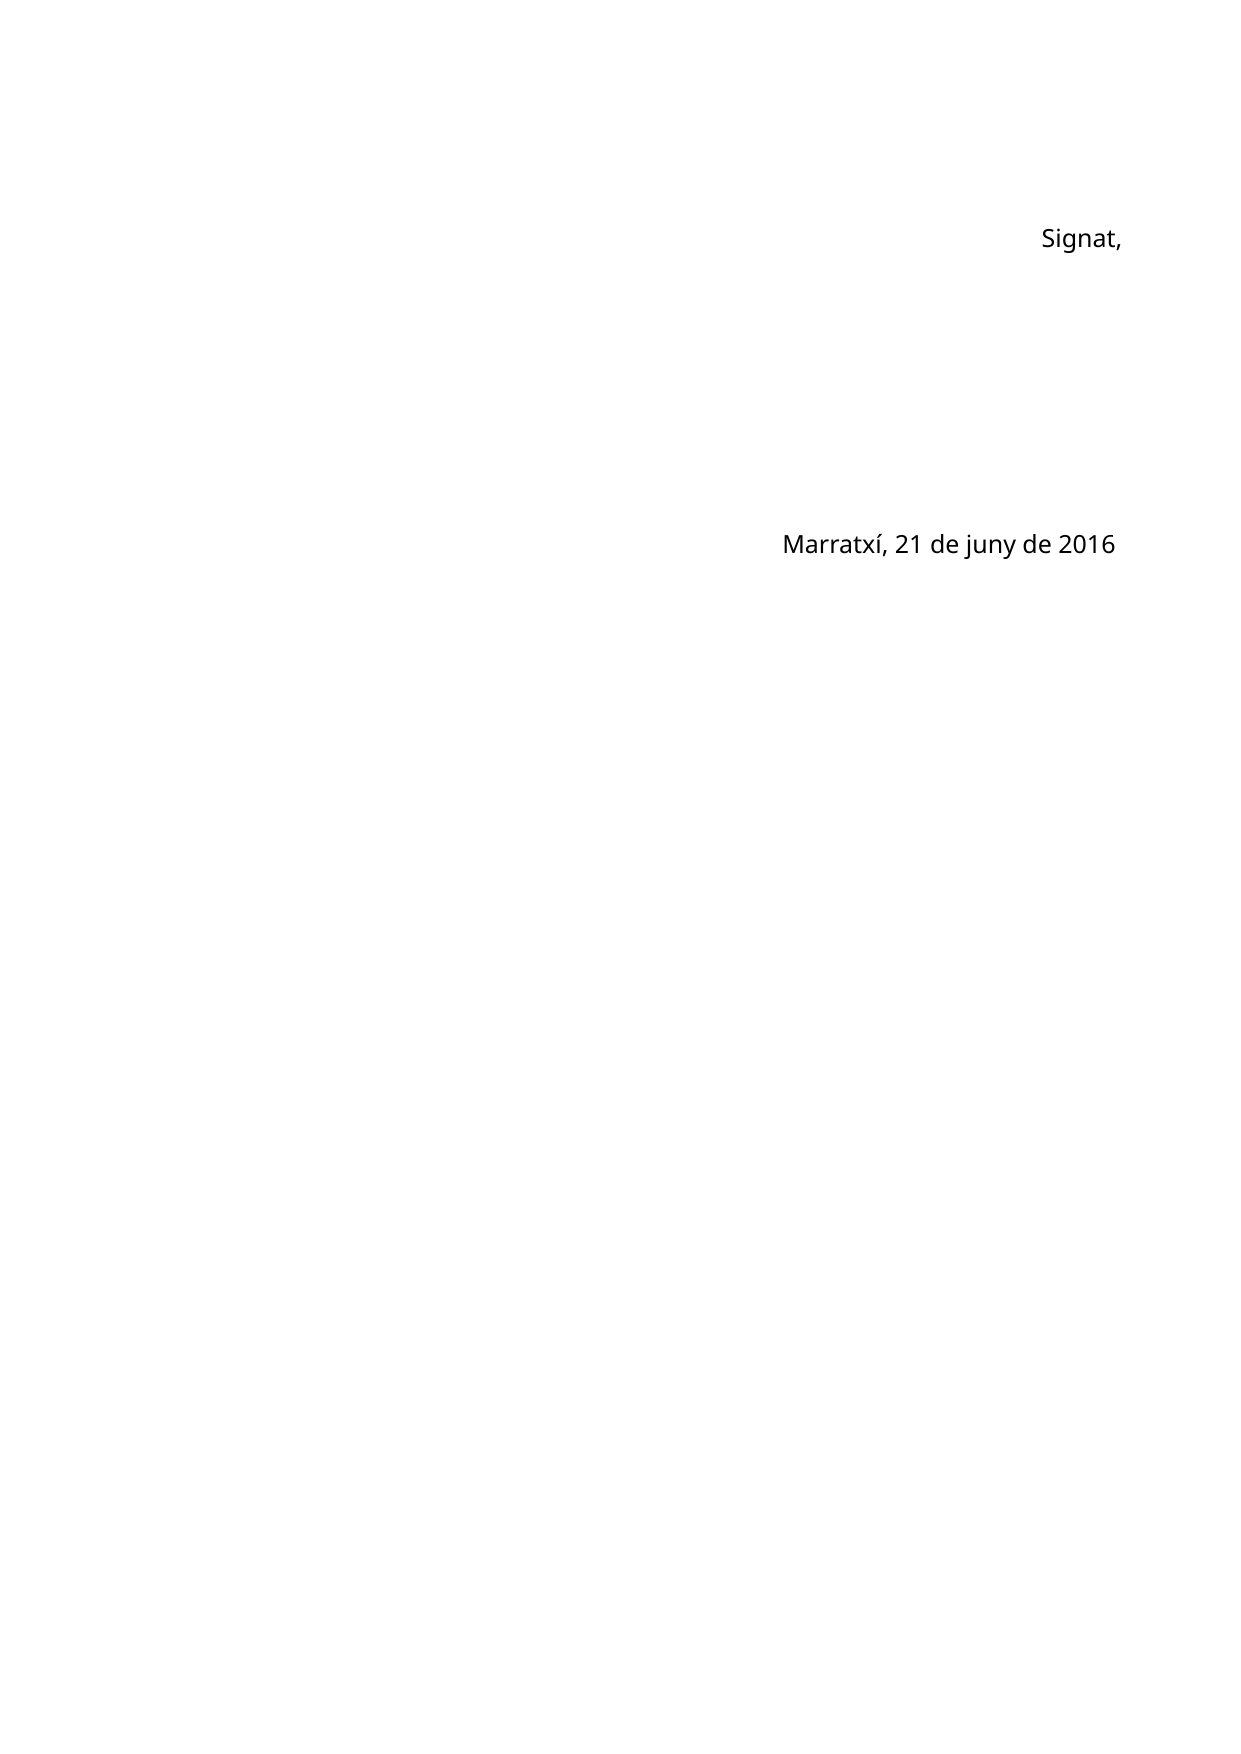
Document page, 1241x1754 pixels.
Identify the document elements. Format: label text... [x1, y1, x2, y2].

text Signat, [118, 220, 1122, 254]
text Marratxí, 21 de juny de 2016 [118, 527, 1122, 561]
